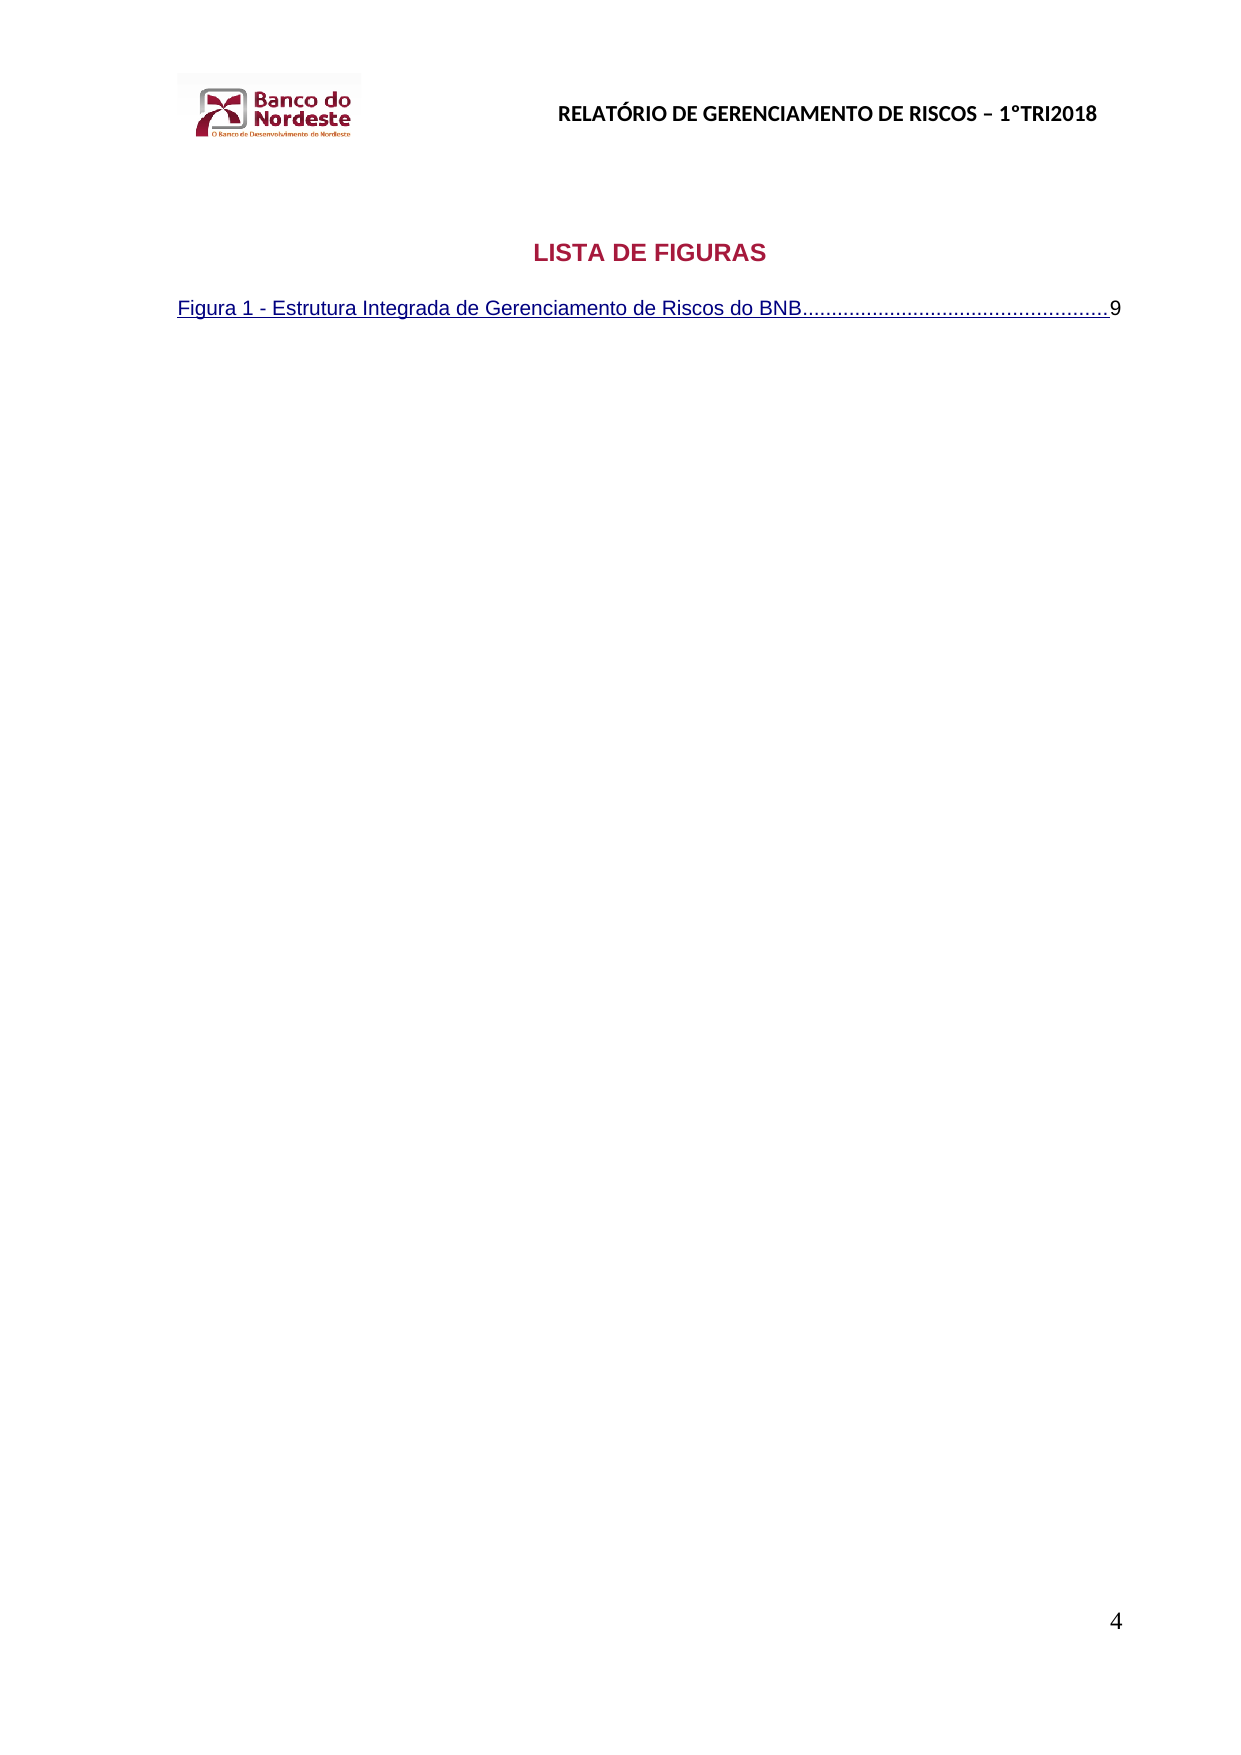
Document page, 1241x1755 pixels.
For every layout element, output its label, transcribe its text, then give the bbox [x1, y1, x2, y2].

text LISTA DE FIGURAS [177, 238, 1122, 267]
text Figura 1 - Estrutura Integrada de Gerenciamento de Riscos do BNB 9 [177, 296, 1122, 320]
